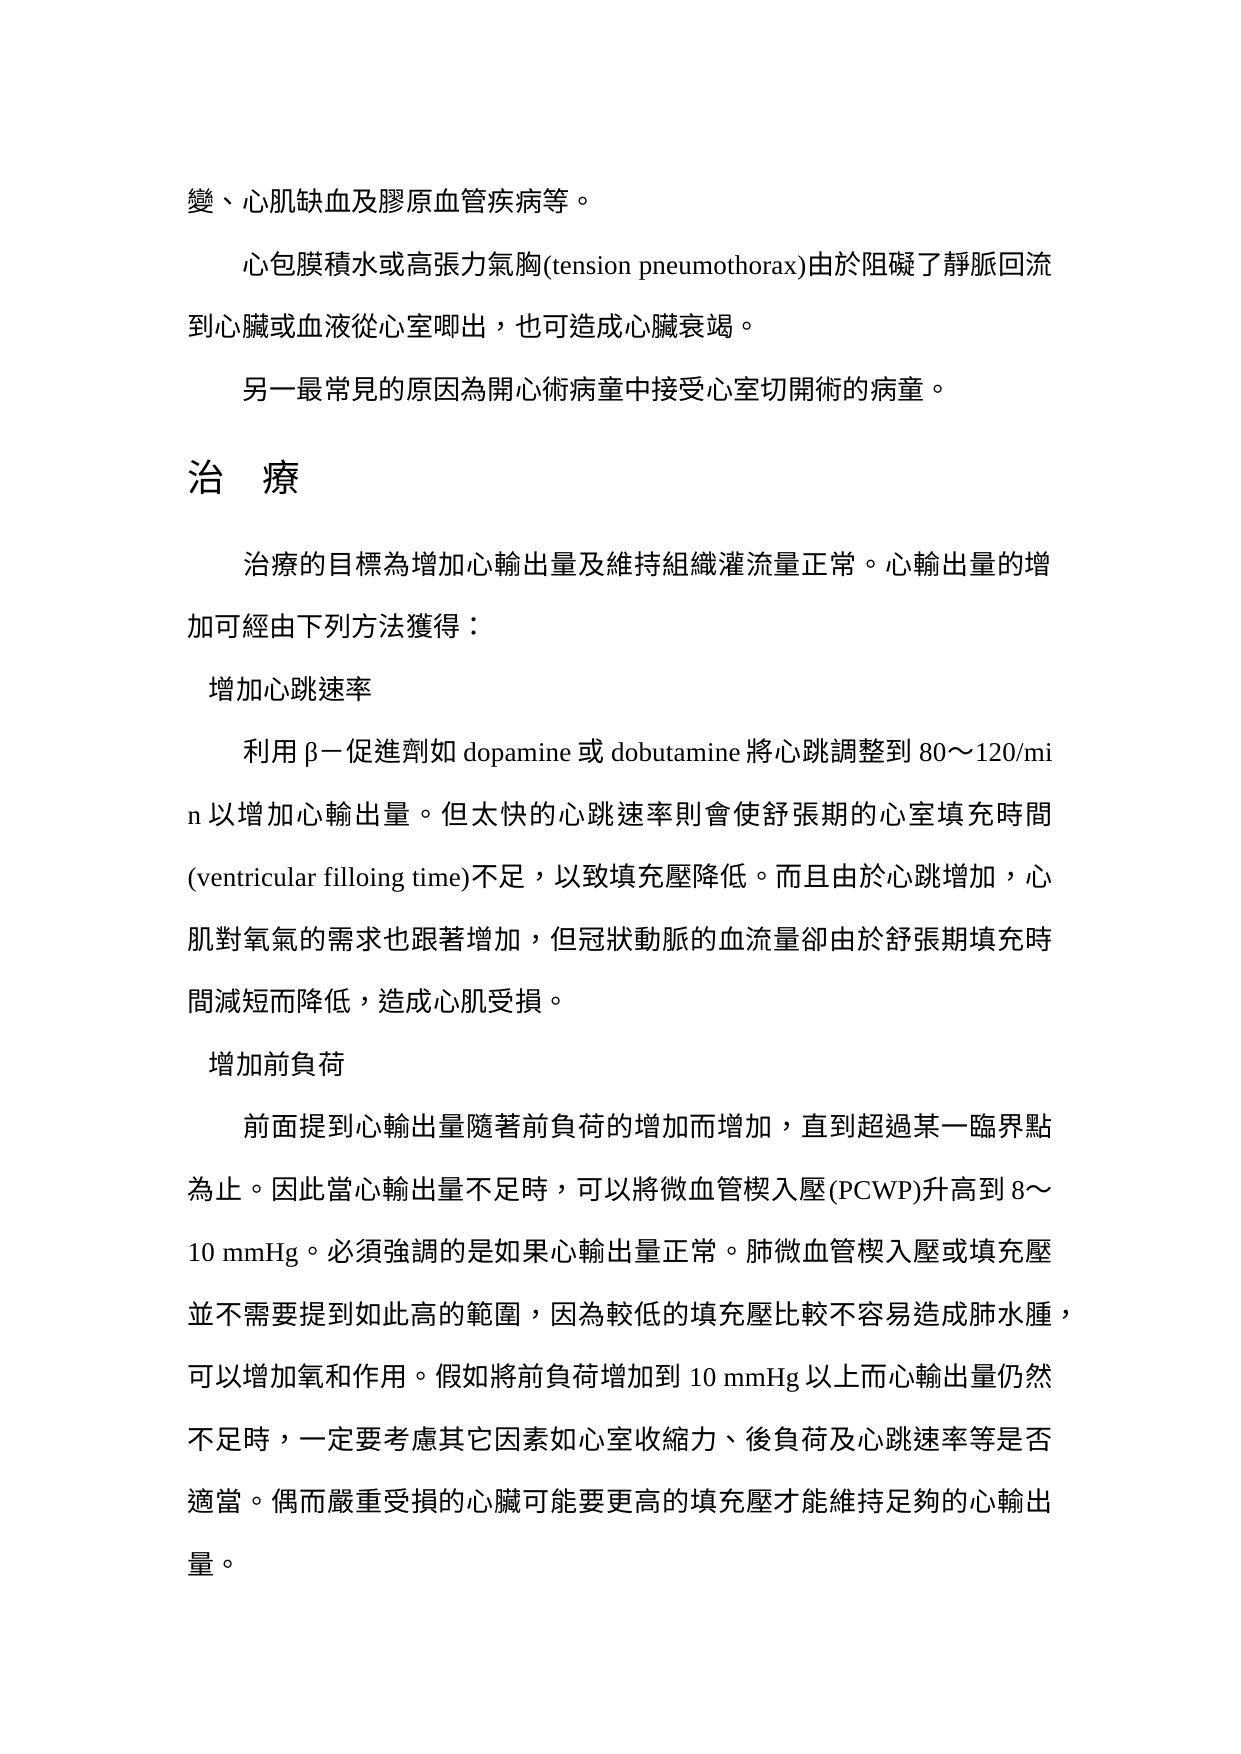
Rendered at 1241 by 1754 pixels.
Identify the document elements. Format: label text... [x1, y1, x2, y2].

text 增加前負荷 [187, 1021, 1053, 1083]
text 另一最常見的原因為開心術病童中接受心室切開術的病童。 [187, 346, 1053, 408]
text 心包膜積水或高張力氣胸(tension pneumothorax)由於阻礙了靜脈回流到心臟或血液從心室唧出，也可造成心臟衰竭。 [187, 221, 1053, 346]
text 利用β－促進劑如dopamine或dobutamine將心跳調整到80～120/min以增加心輸出量。但太快的心跳速率則會使舒張期的心室填充時間(ventricular filloing time)不足，以致填充壓降低。而且由於心跳增加，心肌對氧氣的需求也跟著增加，但冠狀動脈的血流量卻由於舒張期填充時間減短而降低，造成心肌受損。 [187, 708, 1053, 1021]
text 治 療 [187, 433, 1053, 496]
text 變、心肌缺血及膠原血管疾病等。 [187, 158, 1053, 221]
text 增加心跳速率 [187, 646, 1053, 708]
text 前面提到心輸出量隨著前負荷的增加而增加，直到超過某一臨界點為止。因此當心輸出量不足時，可以將微血管楔入壓(PCWP)升高到8～10 mmHg。必須強調的是如果心輸出量正常。肺微血管楔入壓或填充壓並不需要提到如此高的範圍，因為較低的填充壓比較不容易造成肺水腫，可以增加氧和作用。假如將前負荷增加到10 mmHg以上而心輸出量仍然不足時，一定要考慮其它因素如心室收縮力、後負荷及心跳速率等是否適當。偶而嚴重受損的心臟可能要更高的填充壓才能維持足夠的心輸出量。 [187, 1083, 1053, 1583]
text 治療的目標為增加心輸出量及維持組織灌流量正常。心輸出量的增加可經由下列方法獲得： [187, 521, 1053, 646]
